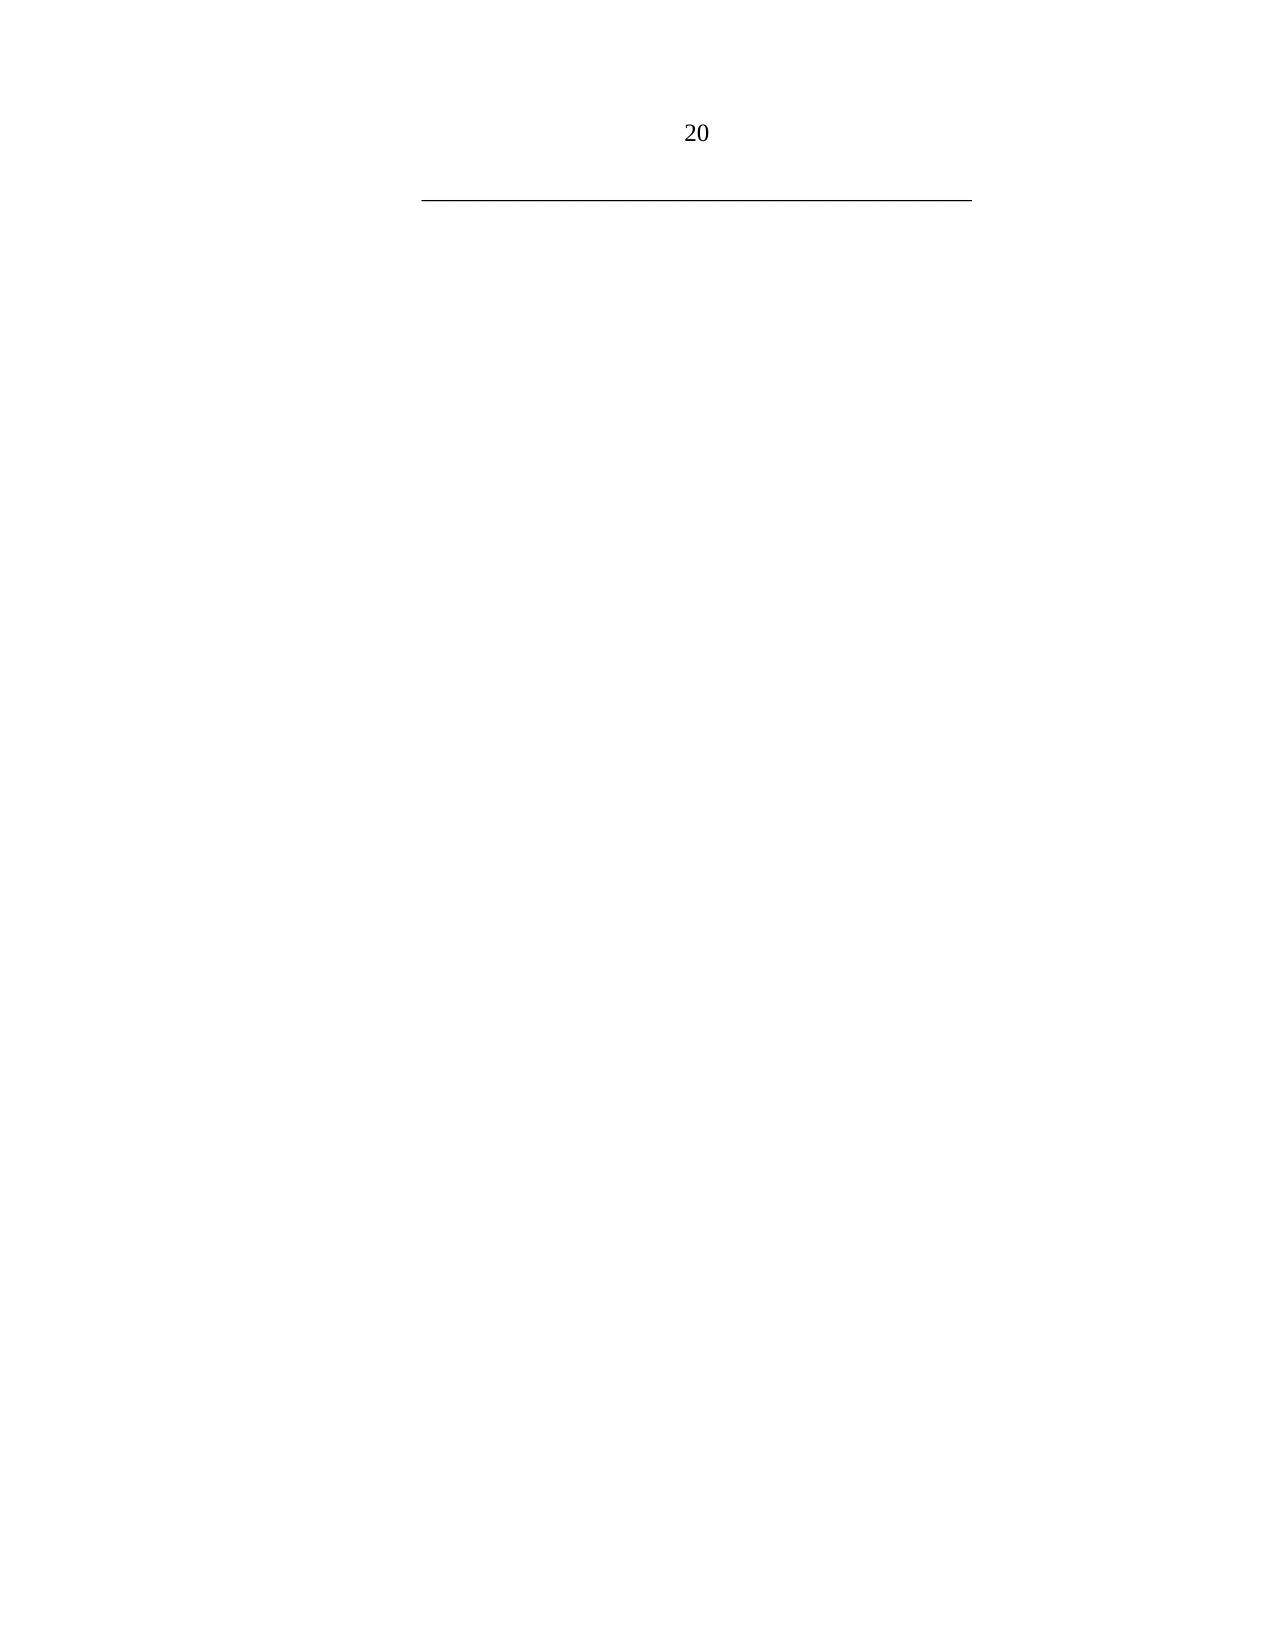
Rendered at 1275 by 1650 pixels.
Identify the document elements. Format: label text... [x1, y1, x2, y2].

text ____________________________________________ [177, 176, 1216, 204]
